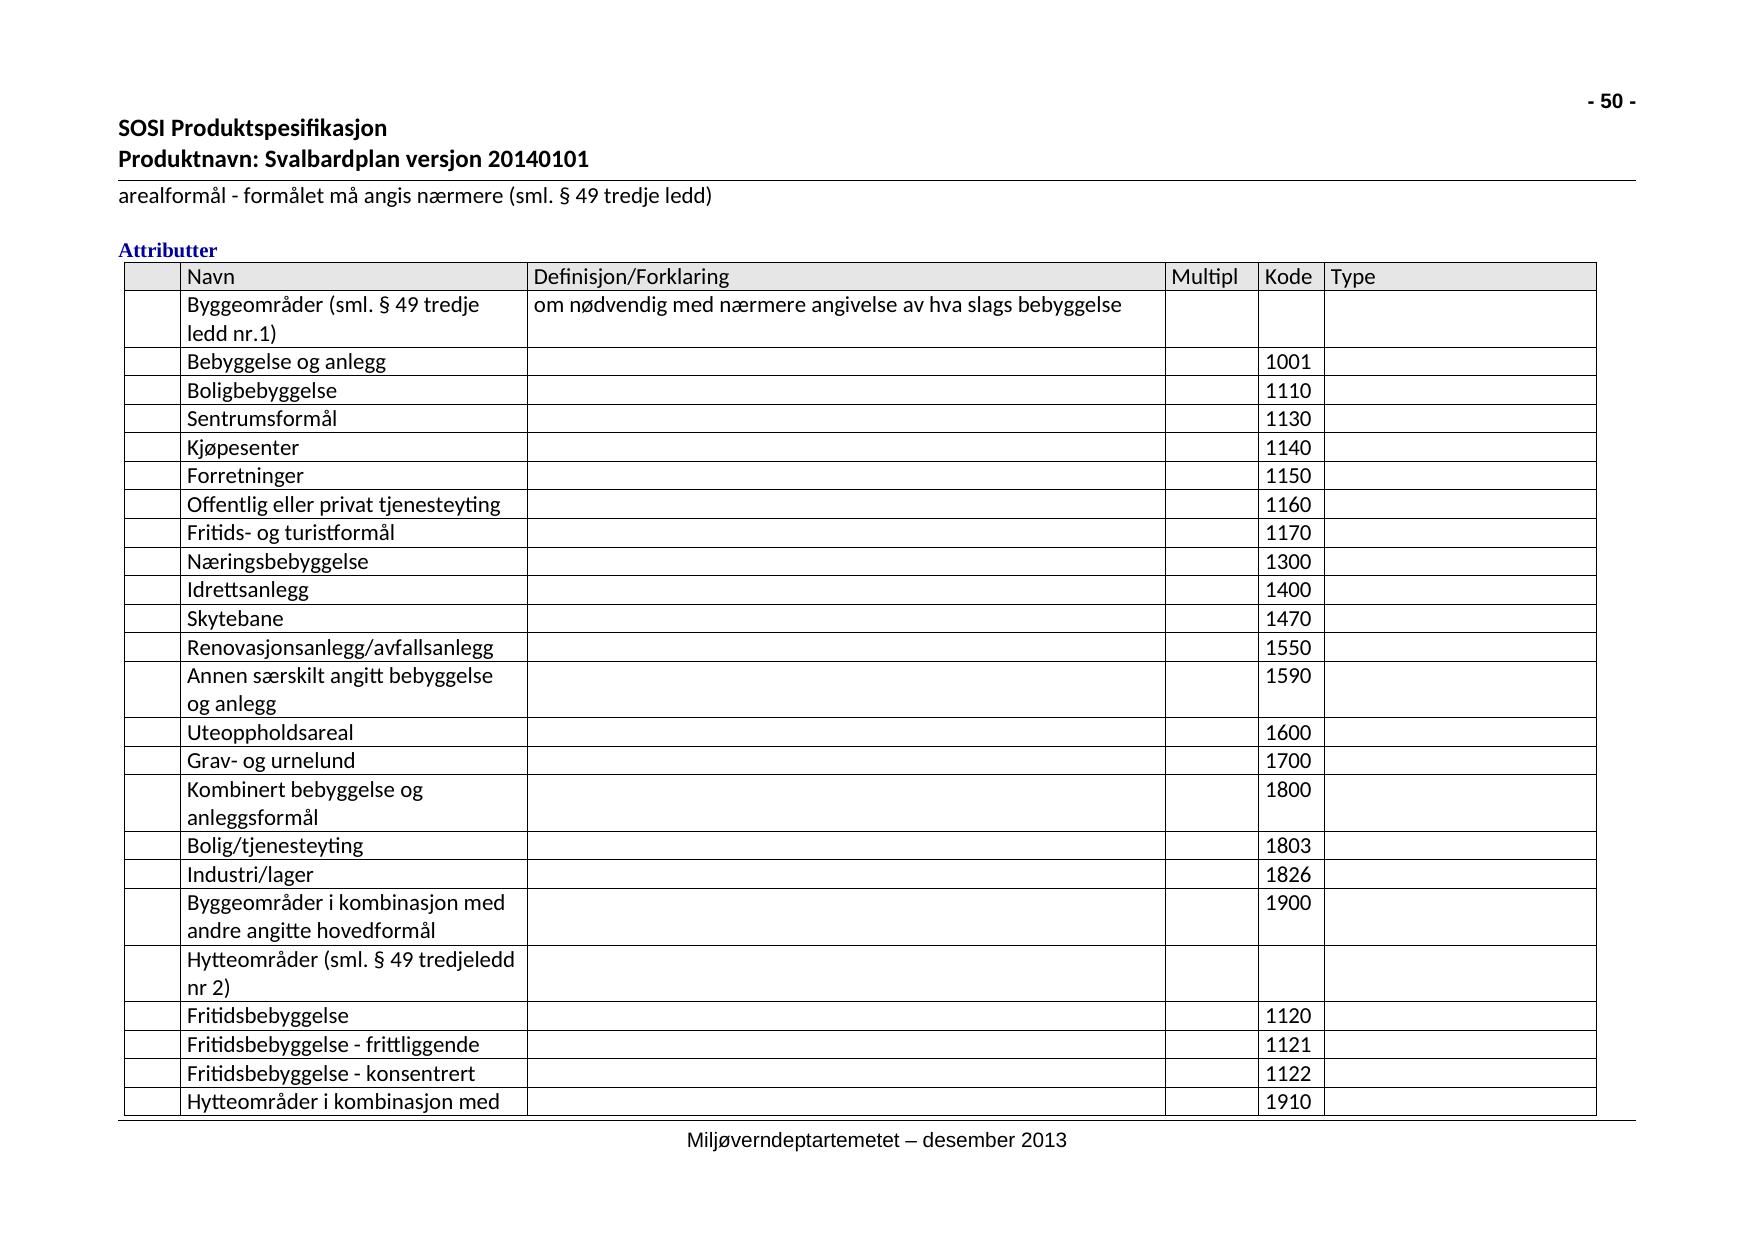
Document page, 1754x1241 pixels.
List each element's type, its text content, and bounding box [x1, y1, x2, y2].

table_cell [125, 490, 180, 518]
table_cell [1325, 1031, 1596, 1058]
table_cell [1166, 376, 1258, 404]
table_cell Byggeområder i kombinasjon med andre angitte hovedformål [181, 889, 527, 944]
table_cell [1325, 376, 1596, 404]
table_cell [528, 519, 1165, 546]
table_cell [125, 433, 180, 461]
table_cell 1600 [1259, 718, 1324, 746]
table_cell 1550 [1259, 633, 1324, 661]
table_cell [528, 605, 1165, 632]
table_cell [125, 462, 180, 489]
table_cell [1166, 519, 1258, 546]
table_cell 1160 [1259, 490, 1324, 518]
table_cell [125, 548, 180, 575]
table_cell Hytteområder i kombinasjon med [181, 1088, 527, 1115]
table_cell [1325, 946, 1596, 1001]
table_cell [528, 433, 1165, 461]
table_cell [1166, 1059, 1258, 1087]
table_cell [1325, 548, 1596, 575]
table_cell [1166, 1031, 1258, 1058]
table_cell [1325, 747, 1596, 774]
table_header Definisjon/Forklaring [528, 263, 1165, 290]
table_cell [528, 1002, 1165, 1029]
table_cell [528, 889, 1165, 944]
table_header Navn [181, 263, 527, 290]
table_cell Fritidsbebyggelse - konsentrert [181, 1059, 527, 1087]
table_cell [1325, 832, 1596, 859]
table_cell 1110 [1259, 376, 1324, 404]
table_cell 1400 [1259, 576, 1324, 603]
table_cell [125, 376, 180, 404]
table_cell [1325, 718, 1596, 746]
table_cell [1166, 405, 1258, 432]
table_cell [1325, 490, 1596, 518]
table_cell [1166, 889, 1258, 944]
table_cell [528, 1059, 1165, 1087]
table_cell Uteoppholdsareal [181, 718, 527, 746]
table_cell [1166, 490, 1258, 518]
table_cell [125, 576, 180, 603]
table_cell [528, 662, 1165, 717]
table_cell [1166, 548, 1258, 575]
table_cell [528, 946, 1165, 1001]
table_cell [125, 946, 180, 1001]
table_cell [125, 633, 180, 661]
table_cell [1325, 1059, 1596, 1087]
table_cell [1166, 605, 1258, 632]
table_cell om nødvendig med nærmere angivelse av hva slags bebyggelse [528, 291, 1165, 347]
table_cell Kjøpesenter [181, 433, 527, 461]
table_cell [1166, 348, 1258, 375]
table_cell [1325, 519, 1596, 546]
table_cell [528, 376, 1165, 404]
table_cell 1590 [1259, 662, 1324, 717]
table_header Type [1325, 263, 1596, 290]
table_cell [528, 576, 1165, 603]
table_cell [1259, 291, 1324, 347]
table_cell [1325, 775, 1596, 831]
table_cell [125, 348, 180, 375]
table_cell Offentlig eller privat tjenesteyting [181, 490, 527, 518]
table_cell [1166, 1002, 1258, 1029]
table_cell [528, 1031, 1165, 1058]
table_cell Fritids- og turistformål [181, 519, 527, 546]
table_cell [1325, 291, 1596, 347]
table_cell 1826 [1259, 860, 1324, 888]
list Attributter [118, 237, 1636, 262]
table_cell [1325, 1088, 1596, 1115]
table_cell [125, 605, 180, 632]
table_cell [1325, 889, 1596, 944]
table_cell Kombinert bebyggelse og anleggsformål [181, 775, 527, 831]
table_cell [528, 462, 1165, 489]
table_cell Hytteområder (sml. § 49 tredjeledd nr 2) [181, 946, 527, 1001]
table_cell [528, 1088, 1165, 1115]
table_cell [1325, 348, 1596, 375]
text arealformål - formålet må angis nærmere (sml. § 49 tredje ledd) [118, 181, 1636, 209]
table_cell [1325, 860, 1596, 888]
table_cell Industri/lager [181, 860, 527, 888]
table_cell [1166, 718, 1258, 746]
table_cell [528, 633, 1165, 661]
table_cell [1325, 462, 1596, 489]
table_cell Bolig/tjenesteyting [181, 832, 527, 859]
table_cell Fritidsbebyggelse [181, 1002, 527, 1029]
table_cell [1325, 662, 1596, 717]
table_cell Renovasjonsanlegg/avfallsanlegg [181, 633, 527, 661]
table_header Kode [1259, 263, 1324, 290]
table_cell [1166, 747, 1258, 774]
table_cell [528, 747, 1165, 774]
table_cell 1700 [1259, 747, 1324, 774]
table_cell [1166, 291, 1258, 347]
table_cell [528, 718, 1165, 746]
table_cell [1166, 860, 1258, 888]
table_cell 1150 [1259, 462, 1324, 489]
table_cell 1120 [1259, 1002, 1324, 1029]
table_cell [528, 405, 1165, 432]
table_cell [125, 775, 180, 831]
table_cell [528, 348, 1165, 375]
table_header Multipl [1166, 263, 1258, 290]
table_cell Fritidsbebyggelse - frittliggende [181, 1031, 527, 1058]
table_cell [1166, 633, 1258, 661]
table_cell Grav- og urnelund [181, 747, 527, 774]
table_cell Næringsbebyggelse [181, 548, 527, 575]
table_cell Skytebane [181, 605, 527, 632]
table_header [125, 263, 180, 290]
table_cell [528, 860, 1165, 888]
table_cell Forretninger [181, 462, 527, 489]
table_cell [125, 1031, 180, 1058]
table_cell [125, 662, 180, 717]
table_cell [1325, 605, 1596, 632]
table_cell [528, 548, 1165, 575]
table_cell [1166, 1088, 1258, 1115]
table_cell [1325, 433, 1596, 461]
table_cell 1803 [1259, 832, 1324, 859]
table_cell [125, 1088, 180, 1115]
table_cell [125, 747, 180, 774]
table_cell [125, 1059, 180, 1087]
table_cell [125, 291, 180, 347]
table_cell [1166, 662, 1258, 717]
table_cell [1166, 433, 1258, 461]
table_cell Annen særskilt angitt bebyggelse og anlegg [181, 662, 527, 717]
table_cell [1166, 462, 1258, 489]
table_cell [528, 775, 1165, 831]
table_cell [1325, 405, 1596, 432]
table_cell [125, 718, 180, 746]
table_cell [1166, 576, 1258, 603]
table_cell 1470 [1259, 605, 1324, 632]
table_cell [1166, 775, 1258, 831]
table_cell 1170 [1259, 519, 1324, 546]
table_cell 1300 [1259, 548, 1324, 575]
table_cell Boligbebyggelse [181, 376, 527, 404]
table_cell [1166, 946, 1258, 1001]
table_cell 1121 [1259, 1031, 1324, 1058]
table_cell Byggeområder (sml. § 49 tredje ledd nr.1) [181, 291, 527, 347]
table_cell 1001 [1259, 348, 1324, 375]
table_cell [528, 832, 1165, 859]
table_cell [125, 860, 180, 888]
table_cell [125, 889, 180, 944]
table_cell 1130 [1259, 405, 1324, 432]
table_cell [125, 832, 180, 859]
table_cell 1800 [1259, 775, 1324, 831]
table_cell 1910 [1259, 1088, 1324, 1115]
table_cell Sentrumsformål [181, 405, 527, 432]
table_cell 1140 [1259, 433, 1324, 461]
table_cell [1325, 1002, 1596, 1029]
table_cell [125, 405, 180, 432]
table_cell 1122 [1259, 1059, 1324, 1087]
table_cell Bebyggelse og anlegg [181, 348, 527, 375]
table_cell [1166, 832, 1258, 859]
table_cell 1900 [1259, 889, 1324, 944]
table_cell [1325, 633, 1596, 661]
table_cell [1259, 946, 1324, 1001]
table_cell [125, 1002, 180, 1029]
table_cell [125, 519, 180, 546]
table_cell Idrettsanlegg [181, 576, 527, 603]
table_cell [1325, 576, 1596, 603]
table_cell [528, 490, 1165, 518]
